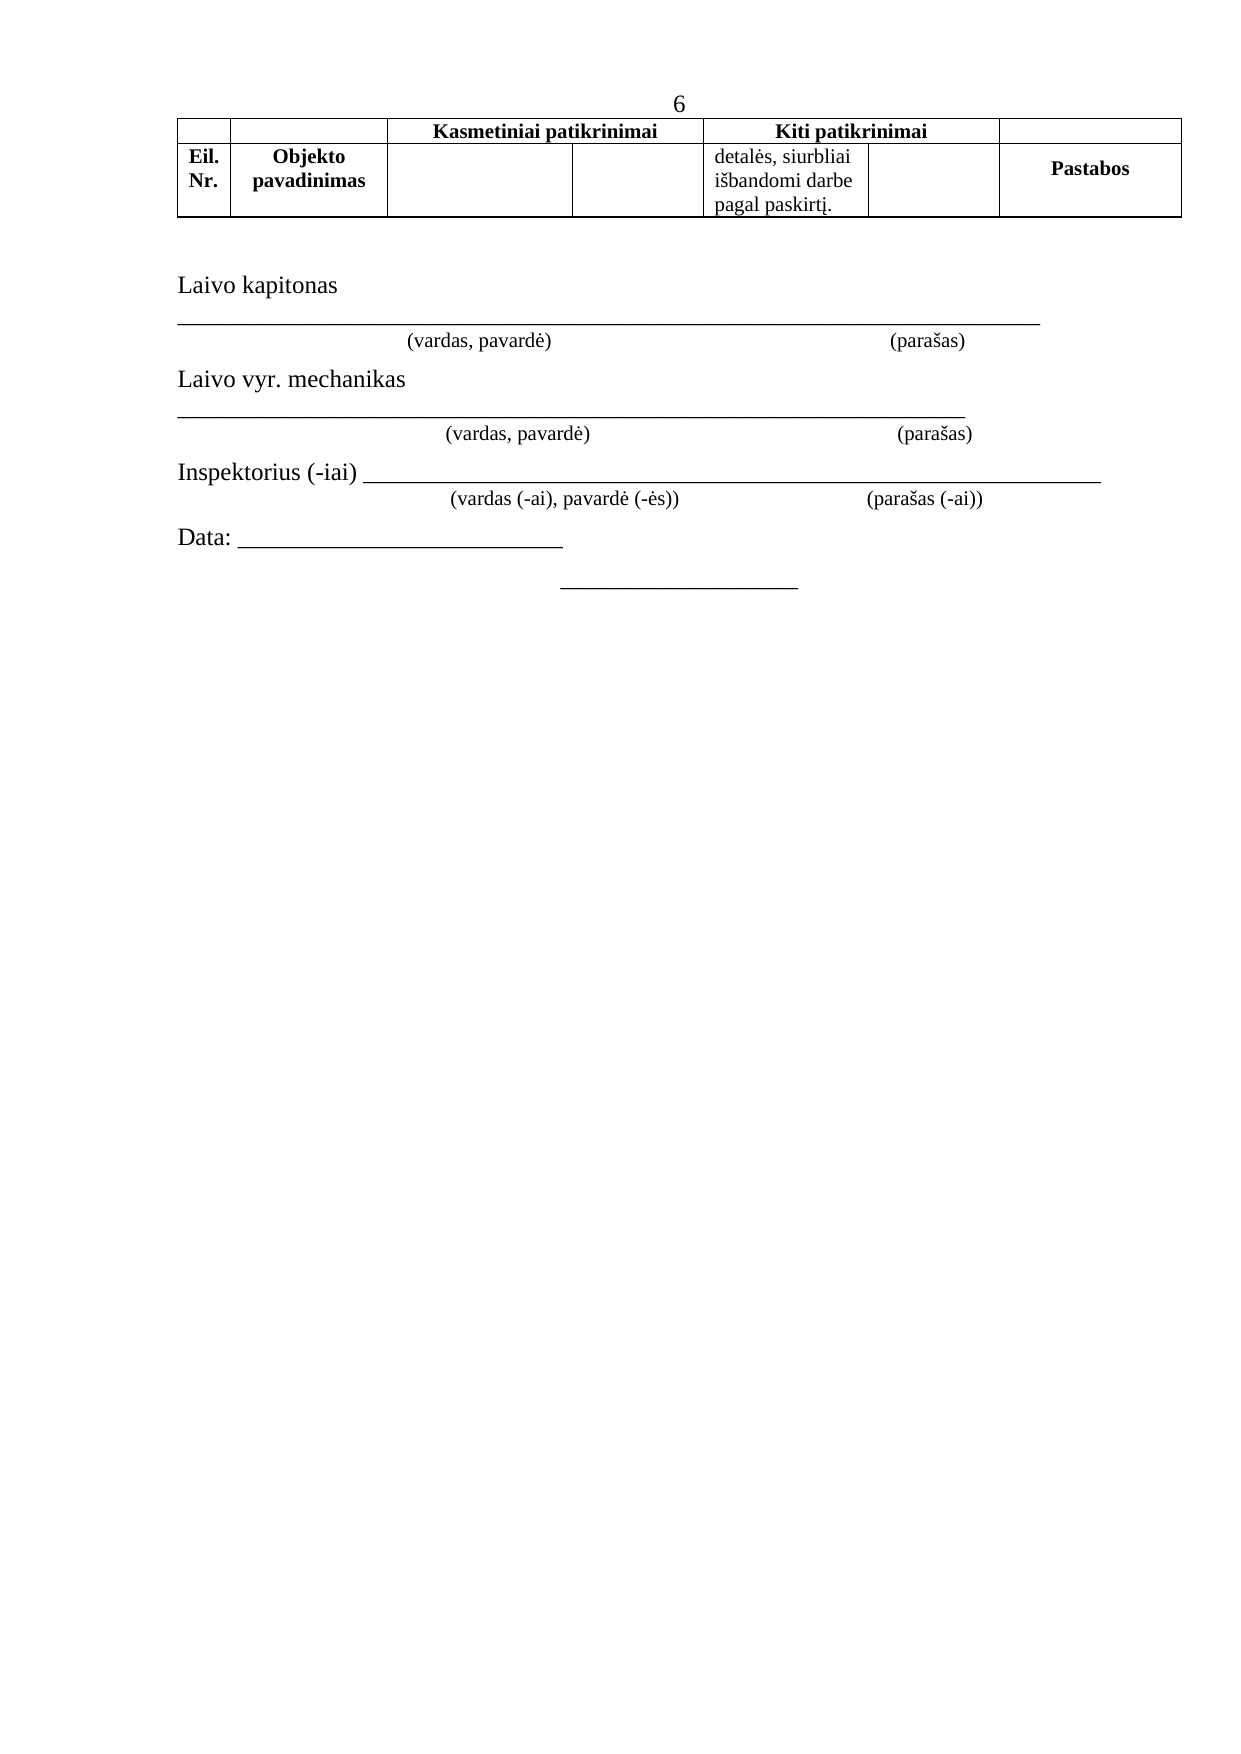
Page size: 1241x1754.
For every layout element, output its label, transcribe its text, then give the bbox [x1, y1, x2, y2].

text Data: __________________________ [177, 522, 1181, 551]
table_cell [573, 144, 703, 216]
table_header [1000, 119, 1181, 143]
table_cell Kokie siurbliai pateikiami apžiūrai – iš dalies arba visiškai išardyti – suderinama su inspektoriumi. [1000, 144, 1181, 216]
table_cell Kuro, tepalo, aušinimo vandens sistemos, balasto sistemos, išsausinimo sistemų siurbliai ir vamzdynai. [231, 144, 387, 216]
text (vardas (-ai), pavardė (-ės)) (parašas (-ai)) [177, 486, 1181, 510]
text Laivo kapitonas _____________________________________________________________________ [177, 270, 1181, 328]
table_header [178, 119, 230, 143]
table_header [231, 119, 387, 143]
table_cell [388, 144, 572, 216]
text (vardas, pavardė) (parašas) [177, 328, 1181, 352]
table_header Kasmetiniai patikrinimai [388, 119, 703, 143]
text ___________________ [177, 563, 1181, 592]
text Laivo vyr. mechanikas _______________________________________________________________ [177, 364, 1181, 421]
table_cell [869, 144, 999, 216]
text (vardas, pavardė) (parašas) [177, 421, 1181, 445]
table_header Kiti patikrinimai [704, 119, 999, 143]
table_cell detalės, siurbliai išbandomi darbe pagal paskirtį. [704, 144, 868, 216]
table_cell 16. [178, 144, 230, 216]
text Inspektorius (-iai) ___________________________________________________________ [177, 457, 1181, 486]
